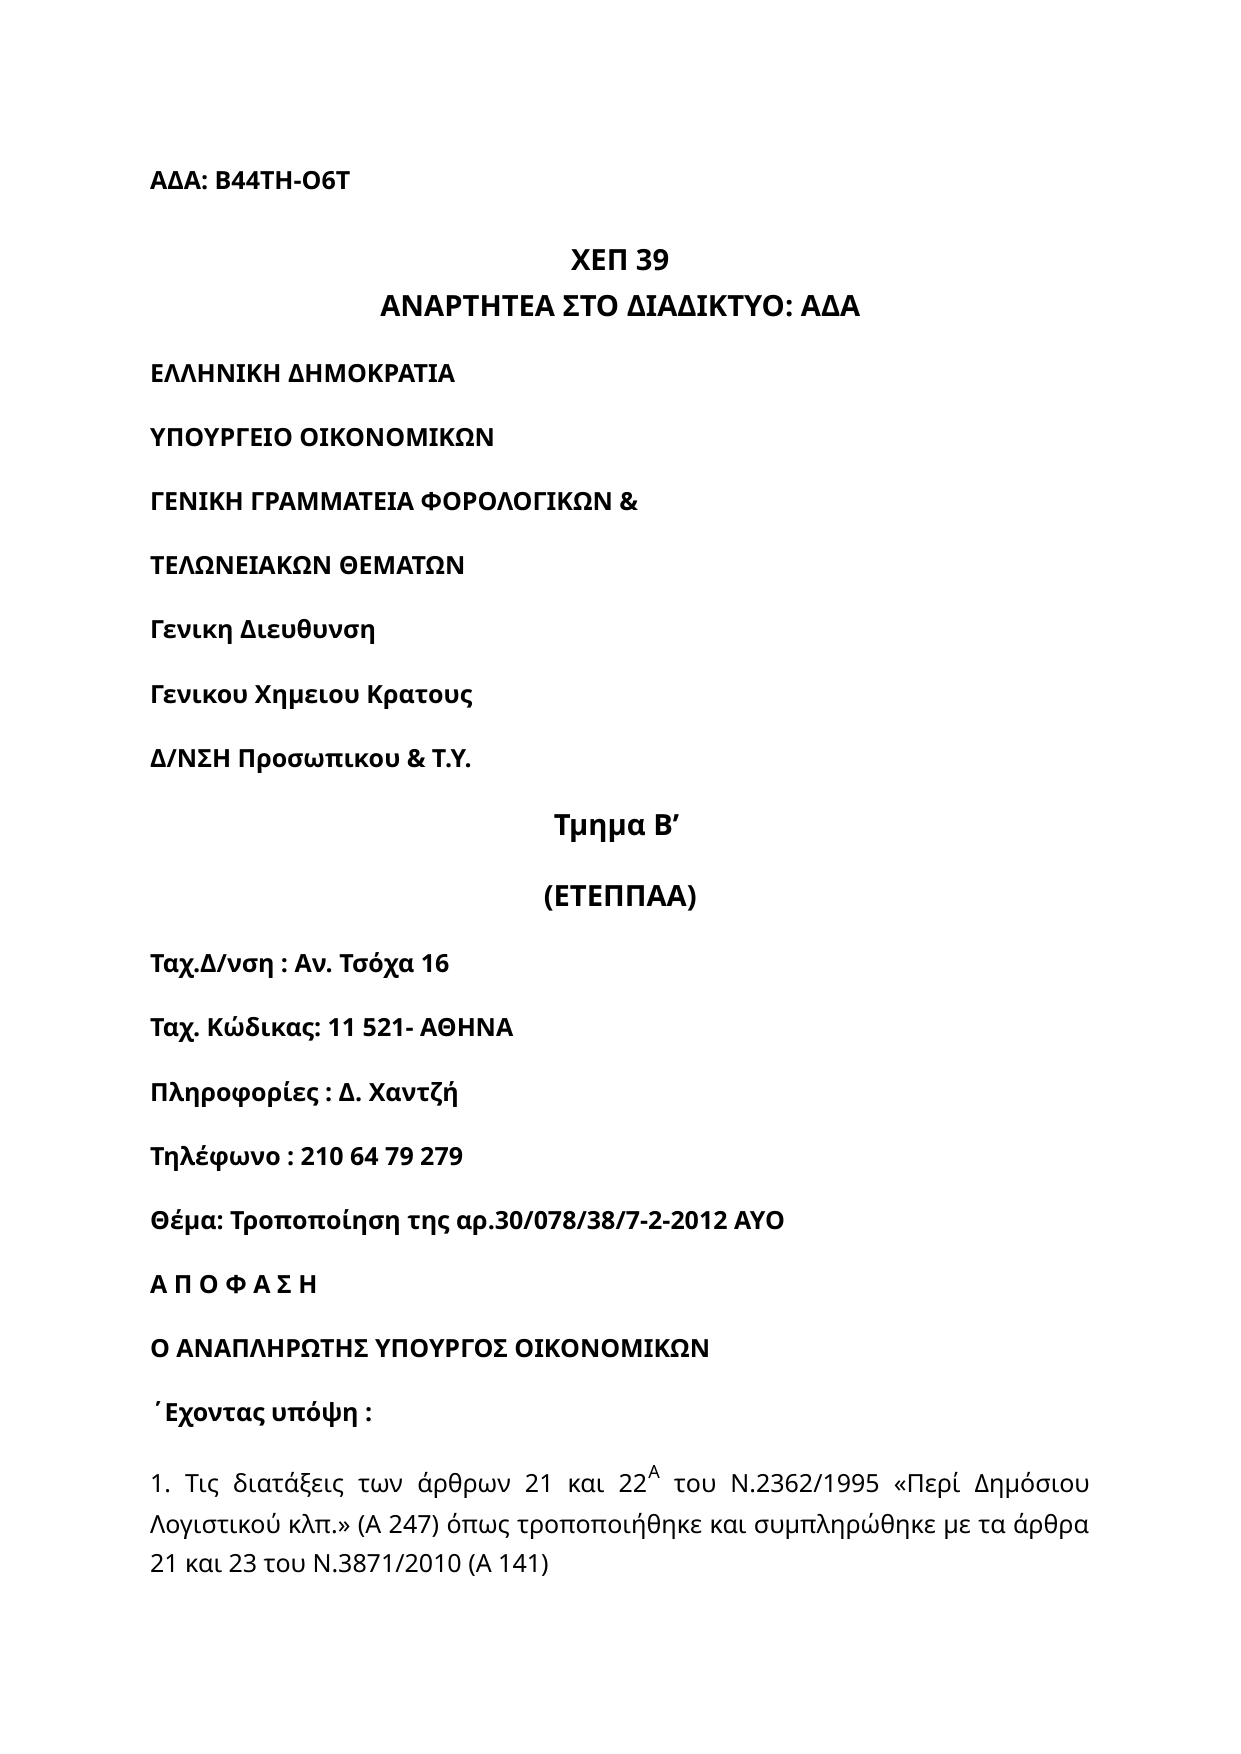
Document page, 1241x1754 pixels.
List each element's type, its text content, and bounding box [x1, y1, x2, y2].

text Ταχ. Κώδικας: 11 521- ΑΘΗΝΑ [150, 1010, 1090, 1044]
text Α Π Ο Φ Α Σ Η [150, 1267, 1090, 1301]
text Γενικου Χημειου Κρατους [150, 676, 1090, 710]
text ΤΕΛΩΝΕΙΑΚΩΝ ΘΕΜΑΤΩΝ [150, 548, 1090, 582]
text ΕΛΛΗΝΙΚΗ ΔΗΜΟΚΡΑΤΙΑ [150, 355, 1090, 389]
subtitle Τμημα Β’ [150, 804, 1090, 844]
text ΄Εχοντας υπόψη : [150, 1395, 1090, 1429]
subtitle (ΕΤΕΠΠΑΑ) [150, 875, 1090, 915]
text Ο ΑΝΑΠΛΗΡΩΤΗΣ ΥΠΟΥΡΓΟΣ ΟΙΚΟΝΟΜΙΚΩΝ [150, 1331, 1090, 1365]
text Γενικη Διευθυνση [150, 612, 1090, 646]
text ΧΕΠ 39 ΑΝΑΡΤΗΤΕΑ ΣΤΟ ΔΙΑΔΙΚΤΥΟ: ΑΔΑ [150, 239, 1090, 324]
text Θέμα: Τροποποίηση της αρ.30/078/38/7-2-2012 ΑΥΟ [150, 1202, 1090, 1237]
text ΓΕΝΙΚΗ ΓΡΑΜΜΑΤΕΙΑ ΦΟΡΟΛΟΓΙΚΩΝ & [150, 484, 1090, 518]
text 1. Τις διατάξεις των άρθρων 21 και 22Α του Ν.2362/1995 «Περί Δημόσιου Λογιστικού κλπ.» (Α 247) όπως τροποποιήθηκε και συμπληρώθηκε με τα άρθρα 21 και 23 του Ν.3871/2010 (Α 141) [150, 1459, 1090, 1580]
text ΥΠΟΥΡΓΕΙΟ ΟΙΚΟΝΟΜΙΚΩΝ [150, 419, 1090, 454]
text Πληροφορίες : Δ. Χαντζή [150, 1074, 1090, 1108]
title ΑΔΑ: Β44ΤΗ-Ο6Τ [150, 162, 1090, 197]
text Δ/ΝΣΗ Προσωπικου & Τ.Υ. [150, 740, 1090, 774]
text Ταχ.Δ/νση : Αν. Τσόχα 16 [150, 946, 1090, 980]
text Τηλέφωνο : 210 64 79 279 [150, 1138, 1090, 1172]
